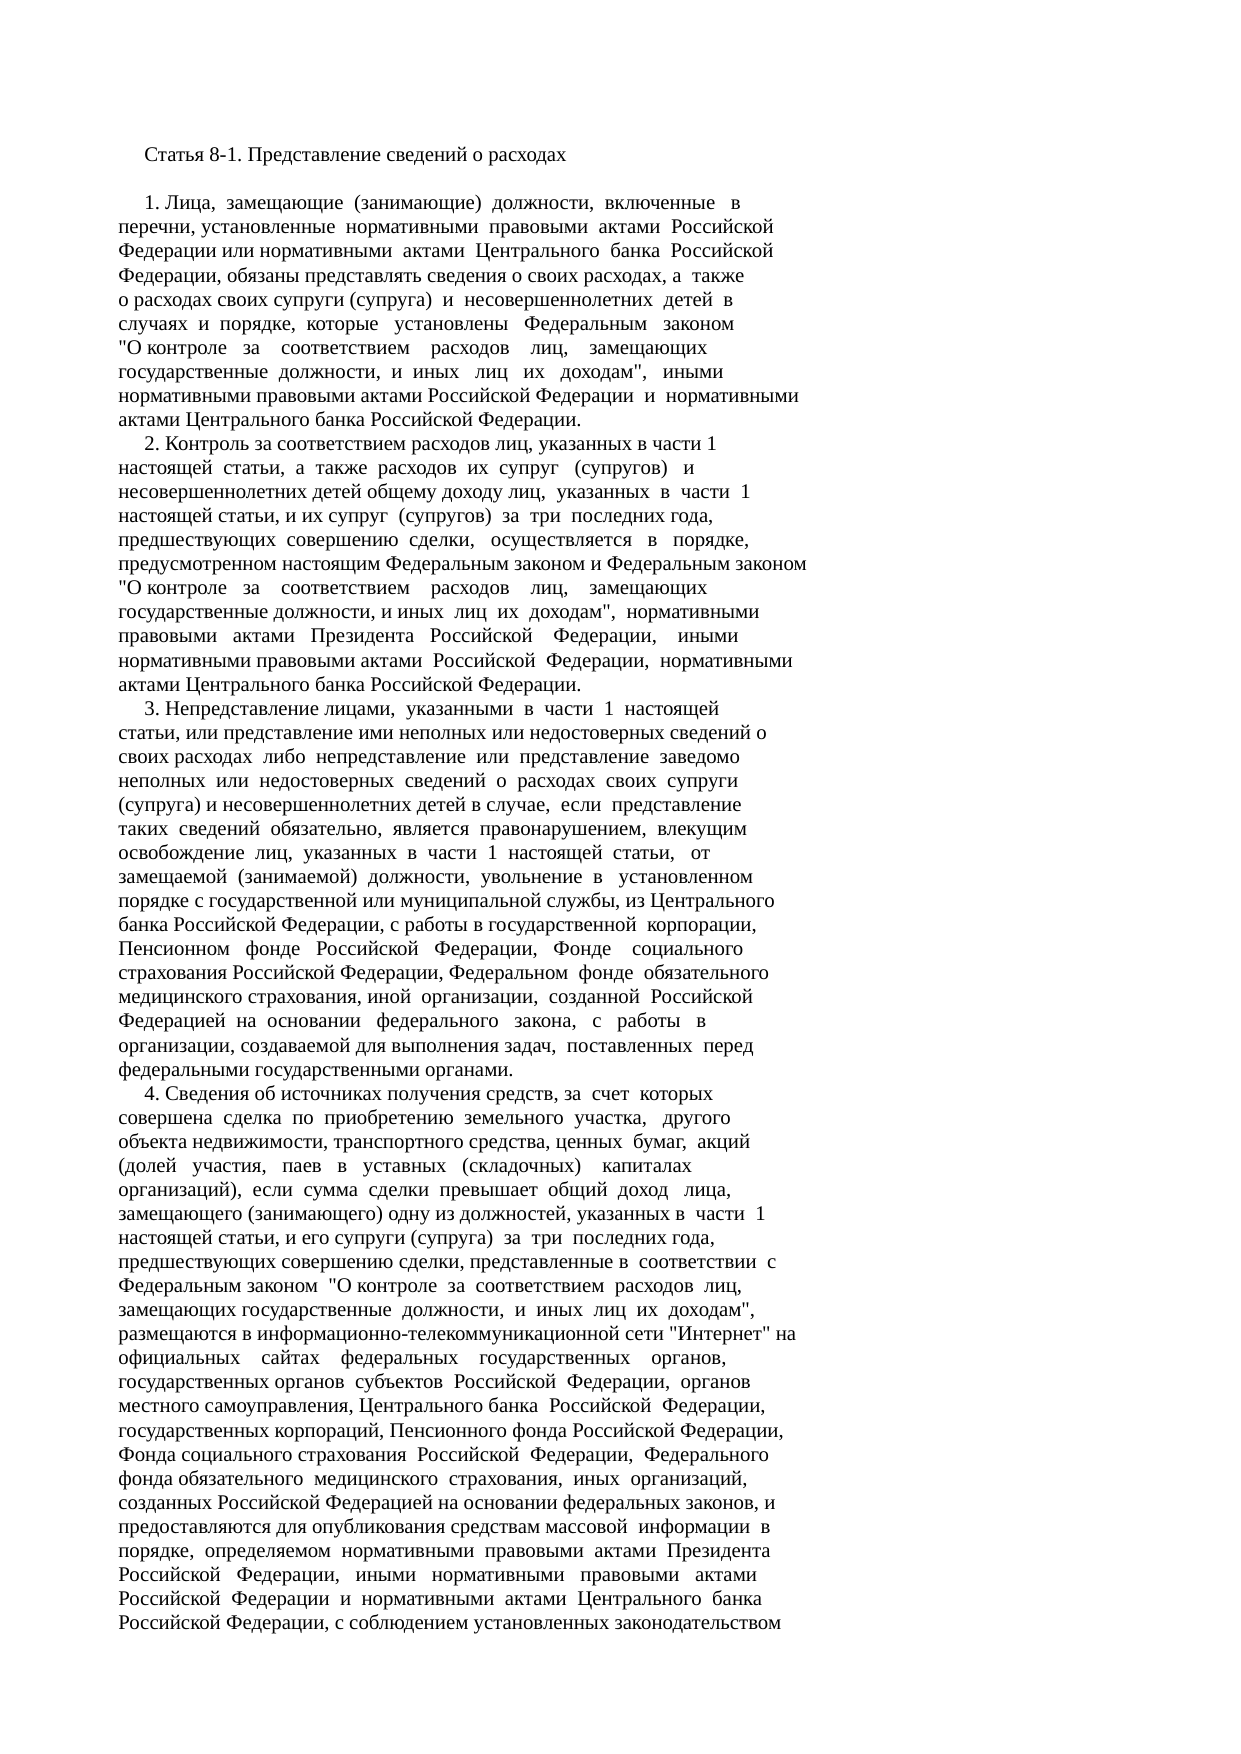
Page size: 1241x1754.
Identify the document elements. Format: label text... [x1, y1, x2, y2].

text (долей участия, паев в уставных (складочных) капиталах [118, 1153, 1122, 1177]
text местного самоуправления, Центрального банка Российской Федерации, [118, 1393, 1122, 1417]
text нормативными правовыми актами Российской Федерации, нормативными [118, 647, 1122, 672]
text организации, создаваемой для выполнения задач, поставленных перед [118, 1032, 1122, 1057]
text замещающего (занимающего) одну из должностей, указанных в части 1 [118, 1201, 1122, 1225]
text нормативными правовыми актами Российской Федерации и нормативными [118, 383, 1122, 407]
text Пенсионном фонде Российской Федерации, Фонде социального [118, 936, 1122, 960]
text таких сведений обязательно, является правонарушением, влекущим [118, 816, 1122, 840]
text Статья 8-1. Представление сведений о расходах [118, 142, 1122, 166]
text неполных или недостоверных сведений о расходах своих супруги [118, 768, 1122, 792]
text замещающих государственные должности, и иных лиц их доходам", [118, 1297, 1122, 1321]
text организаций), если сумма сделки превышает общий доход лица, [118, 1177, 1122, 1201]
text о расходах своих супруги (супруга) и несовершеннолетних детей в [118, 287, 1122, 311]
text "О контроле за соответствием расходов лиц, замещающих [118, 335, 1122, 359]
text правовыми актами Президента Российской Федерации, иными [118, 623, 1122, 647]
text замещаемой (занимаемой) должности, увольнение в установленном [118, 864, 1122, 888]
text 1. Лица, замещающие (занимающие) должности, включенные в [118, 190, 1122, 214]
text государственных органов субъектов Российской Федерации, органов [118, 1369, 1122, 1393]
text своих расходах либо непредставление или представление заведомо [118, 744, 1122, 768]
text предусмотренном настоящим Федеральным законом и Федеральным законом [118, 551, 1122, 575]
text освобождение лиц, указанных в части 1 настоящей статьи, от [118, 840, 1122, 864]
text Российской Федерации, с соблюдением установленных законодательством [118, 1610, 1122, 1634]
text несовершеннолетних детей общему доходу лиц, указанных в части 1 [118, 479, 1122, 503]
text настоящей статьи, а также расходов их супруг (супругов) и [118, 455, 1122, 479]
text порядке, определяемом нормативными правовыми актами Президента [118, 1538, 1122, 1562]
text порядке с государственной или муниципальной службы, из Центрального [118, 888, 1122, 912]
text статьи, или представление ими неполных или недостоверных сведений о [118, 720, 1122, 744]
text Федерацией на основании федерального закона, с работы в [118, 1008, 1122, 1032]
text 4. Сведения об источниках получения средств, за счет которых [118, 1081, 1122, 1105]
text (супруга) и несовершеннолетних детей в случае, если представление [118, 792, 1122, 816]
text предшествующих совершению сделки, представленные в соответствии с [118, 1249, 1122, 1273]
text актами Центрального банка Российской Федерации. [118, 672, 1122, 696]
text настоящей статьи, и их супруг (супругов) за три последних года, [118, 503, 1122, 527]
text федеральными государственными органами. [118, 1057, 1122, 1081]
text случаях и порядке, которые установлены Федеральным законом [118, 311, 1122, 335]
text 2. Контроль за соответствием расходов лиц, указанных в части 1 [118, 431, 1122, 455]
text "О контроле за соответствием расходов лиц, замещающих [118, 575, 1122, 599]
text медицинского страхования, иной организации, созданной Российской [118, 984, 1122, 1008]
text совершена сделка по приобретению земельного участка, другого [118, 1105, 1122, 1129]
text государственные должности, и иных лиц их доходам", иными [118, 359, 1122, 383]
text Федерации, обязаны представлять сведения о своих расходах, а также [118, 262, 1122, 287]
text размещаются в информационно-телекоммуникационной сети "Интернет" на [118, 1321, 1122, 1345]
text государственные должности, и иных лиц их доходам", нормативными [118, 599, 1122, 623]
text перечни, установленные нормативными правовыми актами Российской [118, 214, 1122, 238]
text фонда обязательного медицинского страхования, иных организаций, [118, 1466, 1122, 1490]
text Российской Федерации, иными нормативными правовыми актами [118, 1562, 1122, 1586]
text предшествующих совершению сделки, осуществляется в порядке, [118, 527, 1122, 551]
text предоставляются для опубликования средствам массовой информации в [118, 1514, 1122, 1538]
text Фонда социального страхования Российской Федерации, Федерального [118, 1442, 1122, 1466]
text банка Российской Федерации, с работы в государственной корпорации, [118, 912, 1122, 936]
text актами Центрального банка Российской Федерации. [118, 407, 1122, 431]
text официальных сайтах федеральных государственных органов, [118, 1345, 1122, 1369]
text 3. Непредставление лицами, указанными в части 1 настоящей [118, 696, 1122, 720]
text Российской Федерации и нормативными актами Центрального банка [118, 1586, 1122, 1610]
text созданных Российской Федерацией на основании федеральных законов, и [118, 1490, 1122, 1514]
text Федеральным законом "О контроле за соответствием расходов лиц, [118, 1273, 1122, 1297]
text государственных корпораций, Пенсионного фонда Российской Федерации, [118, 1417, 1122, 1442]
text настоящей статьи, и его супруги (супруга) за три последних года, [118, 1225, 1122, 1249]
text объекта недвижимости, транспортного средства, ценных бумаг, акций [118, 1129, 1122, 1153]
text страхования Российской Федерации, Федеральном фонде обязательного [118, 960, 1122, 984]
text Федерации или нормативными актами Центрального банка Российской [118, 238, 1122, 262]
